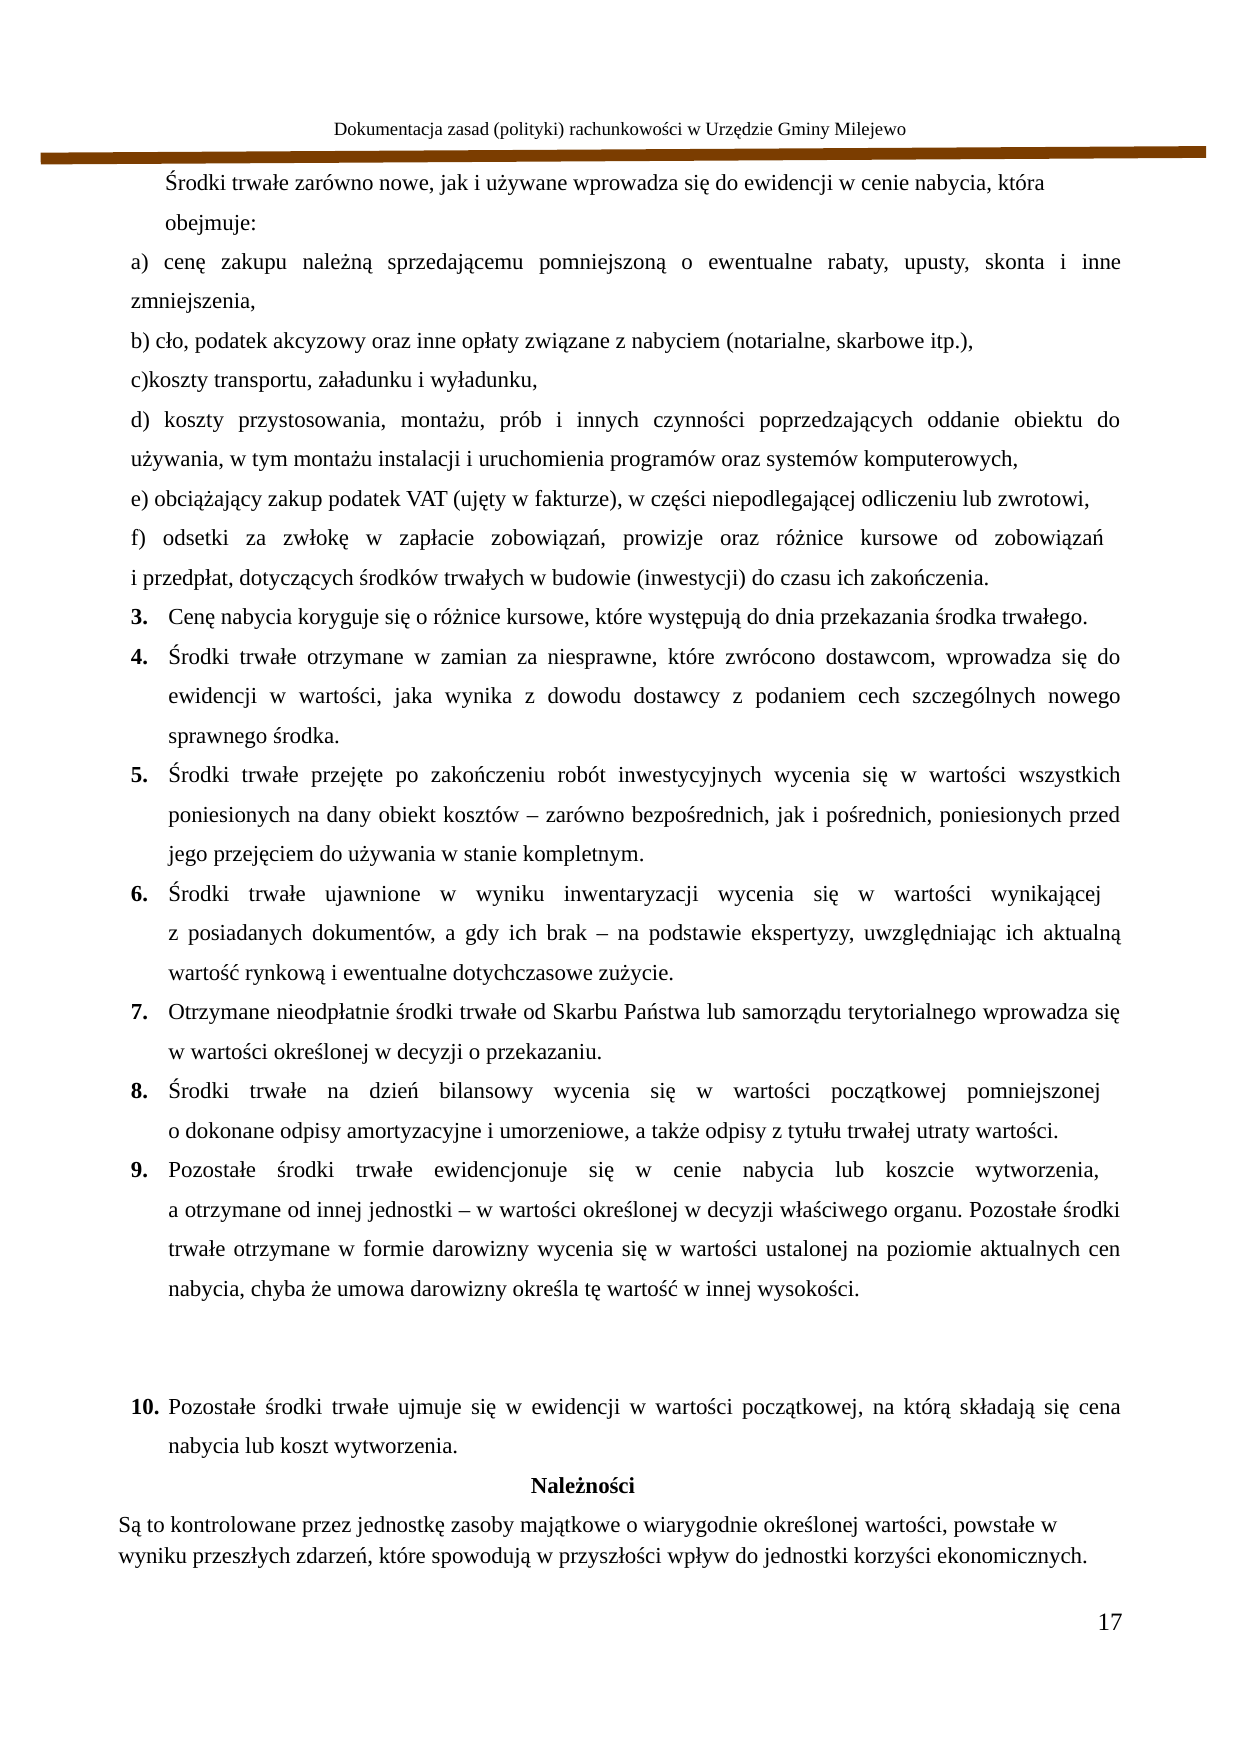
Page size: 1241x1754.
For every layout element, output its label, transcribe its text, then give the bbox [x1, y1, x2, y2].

text a) cenę zakupu należną sprzedającemu pomniejszoną o ewentualne rabaty, upusty, skonta i inne zmniejszenia, [131, 248, 1122, 314]
list Pozostałe środki trwałe ujmuje się w ewidencji w wartości początkowej, na którą składają się cena nabycia lub koszt wytworzenia. [131, 1393, 1122, 1459]
list Otrzymane nieodpłatnie środki trwałe od Skarbu Państwa lub samorządu terytorialnego wprowadza się w wartości określonej w decyzji o przekazaniu. [131, 998, 1122, 1064]
text b) cło, podatek akcyzowy oraz inne opłaty związane z nabyciem (notarialne, skarbowe itp.), [131, 327, 1122, 353]
list Środki trwałe przejęte po zakończeniu robót inwestycyjnych wycenia się w wartości wszystkich poniesionych na dany obiekt kosztów – zarówno bezpośrednich, jak i pośrednich, poniesionych przed jego przejęciem do używania w stanie kompletnym. [131, 761, 1122, 867]
text d) koszty przystosowania, montażu, prób i innych czynności poprzedzających oddanie obiektu do używania, w tym montażu instalacji i uruchomienia programów oraz systemów komputerowych, [131, 406, 1122, 472]
list Środki trwałe otrzymane w zamian za niesprawne, które zwrócono dostawcom, wprowadza się do ewidencji w wartości, jaka wynika z dowodu dostawcy z podaniem cech szczególnych nowego sprawnego środka. [131, 643, 1122, 748]
list Należności [493, 1472, 1122, 1498]
text Środki trwałe zarówno nowe, jak i używane wprowadza się do ewidencji w cenie nabycia, która [131, 169, 1122, 196]
list Środki trwałe ujawnione w wyniku inwentaryzacji wycenia się w wartości wynikającej z posiadanych dokumentów, a gdy ich brak – na podstawie ekspertyzy, uwzględniając ich aktualną wartość rynkową i ewentualne dotychczasowe zużycie. [131, 880, 1122, 985]
list Cenę nabycia koryguje się o różnice kursowe, które występują do dnia przekazania środka trwałego. [131, 603, 1122, 630]
text Są to kontrolowane przez jednostkę zasoby majątkowe o wiarygodnie określonej wartości, powstałe w wyniku przeszłych zdarzeń, które spowodują w przyszłości wpływ do jednostki korzyści ekonomicznych. [118, 1511, 1122, 1568]
list Pozostałe środki trwałe ewidencjonuje się w cenie nabycia lub koszcie wytworzenia, a otrzymane od innej jednostki – w wartości określonej w decyzji właściwego organu. Pozostałe środki trwałe otrzymane w formie darowizny wycenia się w wartości ustalonej na poziomie aktualnych cen nabycia, chyba że umowa darowizny określa tę wartość w innej wysokości. [131, 1156, 1122, 1301]
text f) odsetki za zwłokę w zapłacie zobowiązań, prowizje oraz różnice kursowe od zobowiązań i przedpłat, dotyczących środków trwałych w budowie (inwestycji) do czasu ich zakończenia. [131, 524, 1122, 590]
text e) obciążający zakup podatek VAT (ujęty w fakturze), w części niepodlegającej odliczeniu lub zwrotowi, [131, 485, 1122, 511]
text c)koszty transportu, załadunku i wyładunku, [131, 367, 1122, 393]
text obejmuje: [131, 209, 1122, 235]
list Środki trwałe na dzień bilansowy wycenia się w wartości początkowej pomniejszonej o dokonane odpisy amortyzacyjne i umorzeniowe, a także odpisy z tytułu trwałej utraty wartości. [131, 1077, 1122, 1143]
